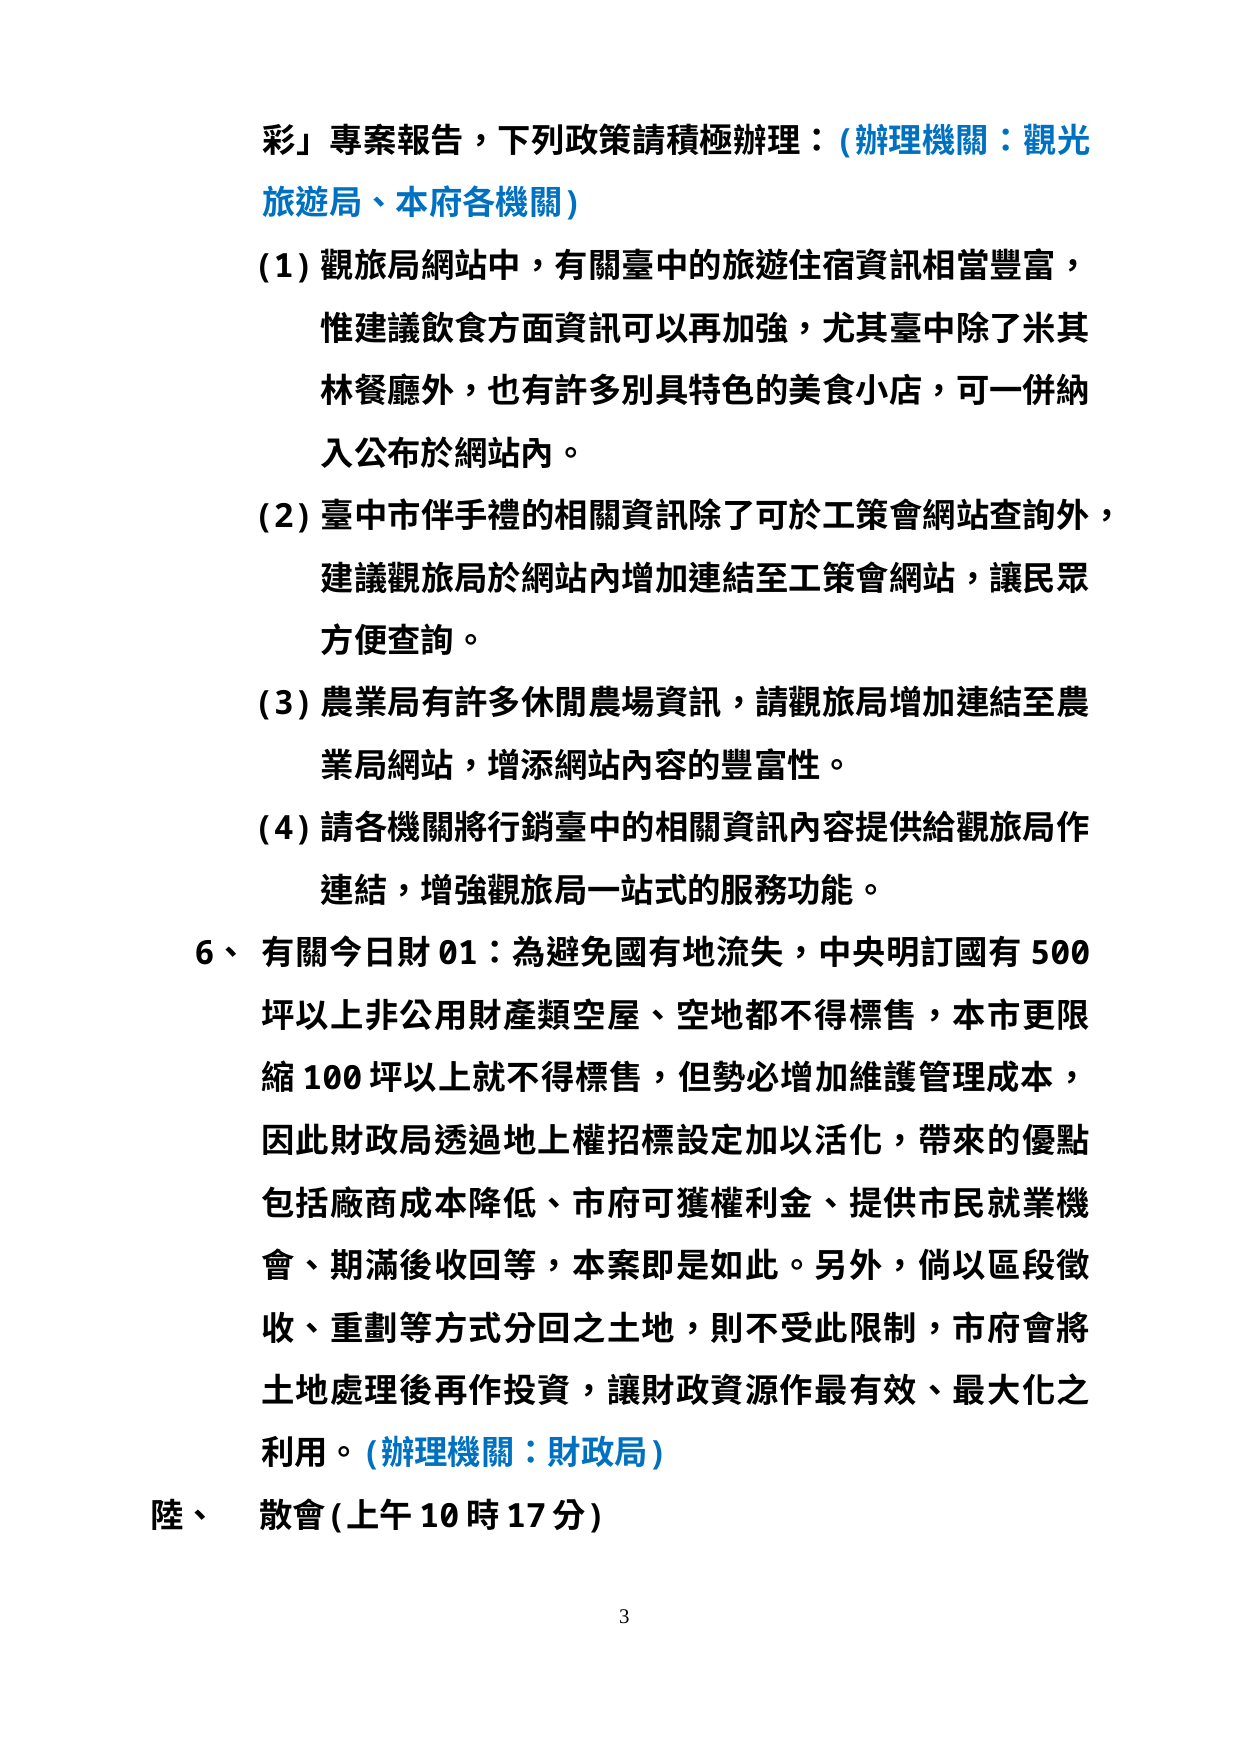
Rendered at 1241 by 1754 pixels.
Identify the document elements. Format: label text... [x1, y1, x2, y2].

list 請各機關將行銷臺中的相關資訊內容提供給觀旅局作連結，增強觀旅局一站式的服務功能。 [253, 784, 1090, 909]
list 農業局有許多休閒農場資訊，請觀旅局增加連結至農業局網站，增添網站內容的豐富性。 [253, 659, 1090, 784]
list 觀旅局網站中，有關臺中的旅遊住宿資訊相當豐富，惟建議飲食方面資訊可以再加強，尤其臺中除了米其林餐廳外，也有許多別具特色的美食小店，可一併納入公布於網站內。 [253, 221, 1090, 471]
list 臺中市伴手禮的相關資訊除了可於工策會網站查詢外，建議觀旅局於網站內增加連結至工策會網站，讓民眾方便查詢。 [253, 471, 1090, 659]
list 彩」專案報告，下列政策請積極辦理：(辦理機關：觀光旅遊局、本府各機關) [194, 96, 1090, 221]
list 散會(上午10時17分) [150, 1471, 1090, 1534]
list 有關今日財01：為避免國有地流失，中央明訂國有500坪以上非公用財產類空屋、空地都不得標售，本市更限縮100坪以上就不得標售，但勢必增加維護管理成本，因此財政局透過地上權招標設定加以活化，帶來的優點包括廠商成本降低、市府可獲權利金、提供市民就業機會、期滿後收回等，本案即是如此。另外，倘以區段徵收、重劃等方式分回之土地，則不受此限制，市府會將土地處理後再作投資，讓財政資源作最有效、最大化之利用。(辦理機關：財政局) [194, 909, 1090, 1471]
